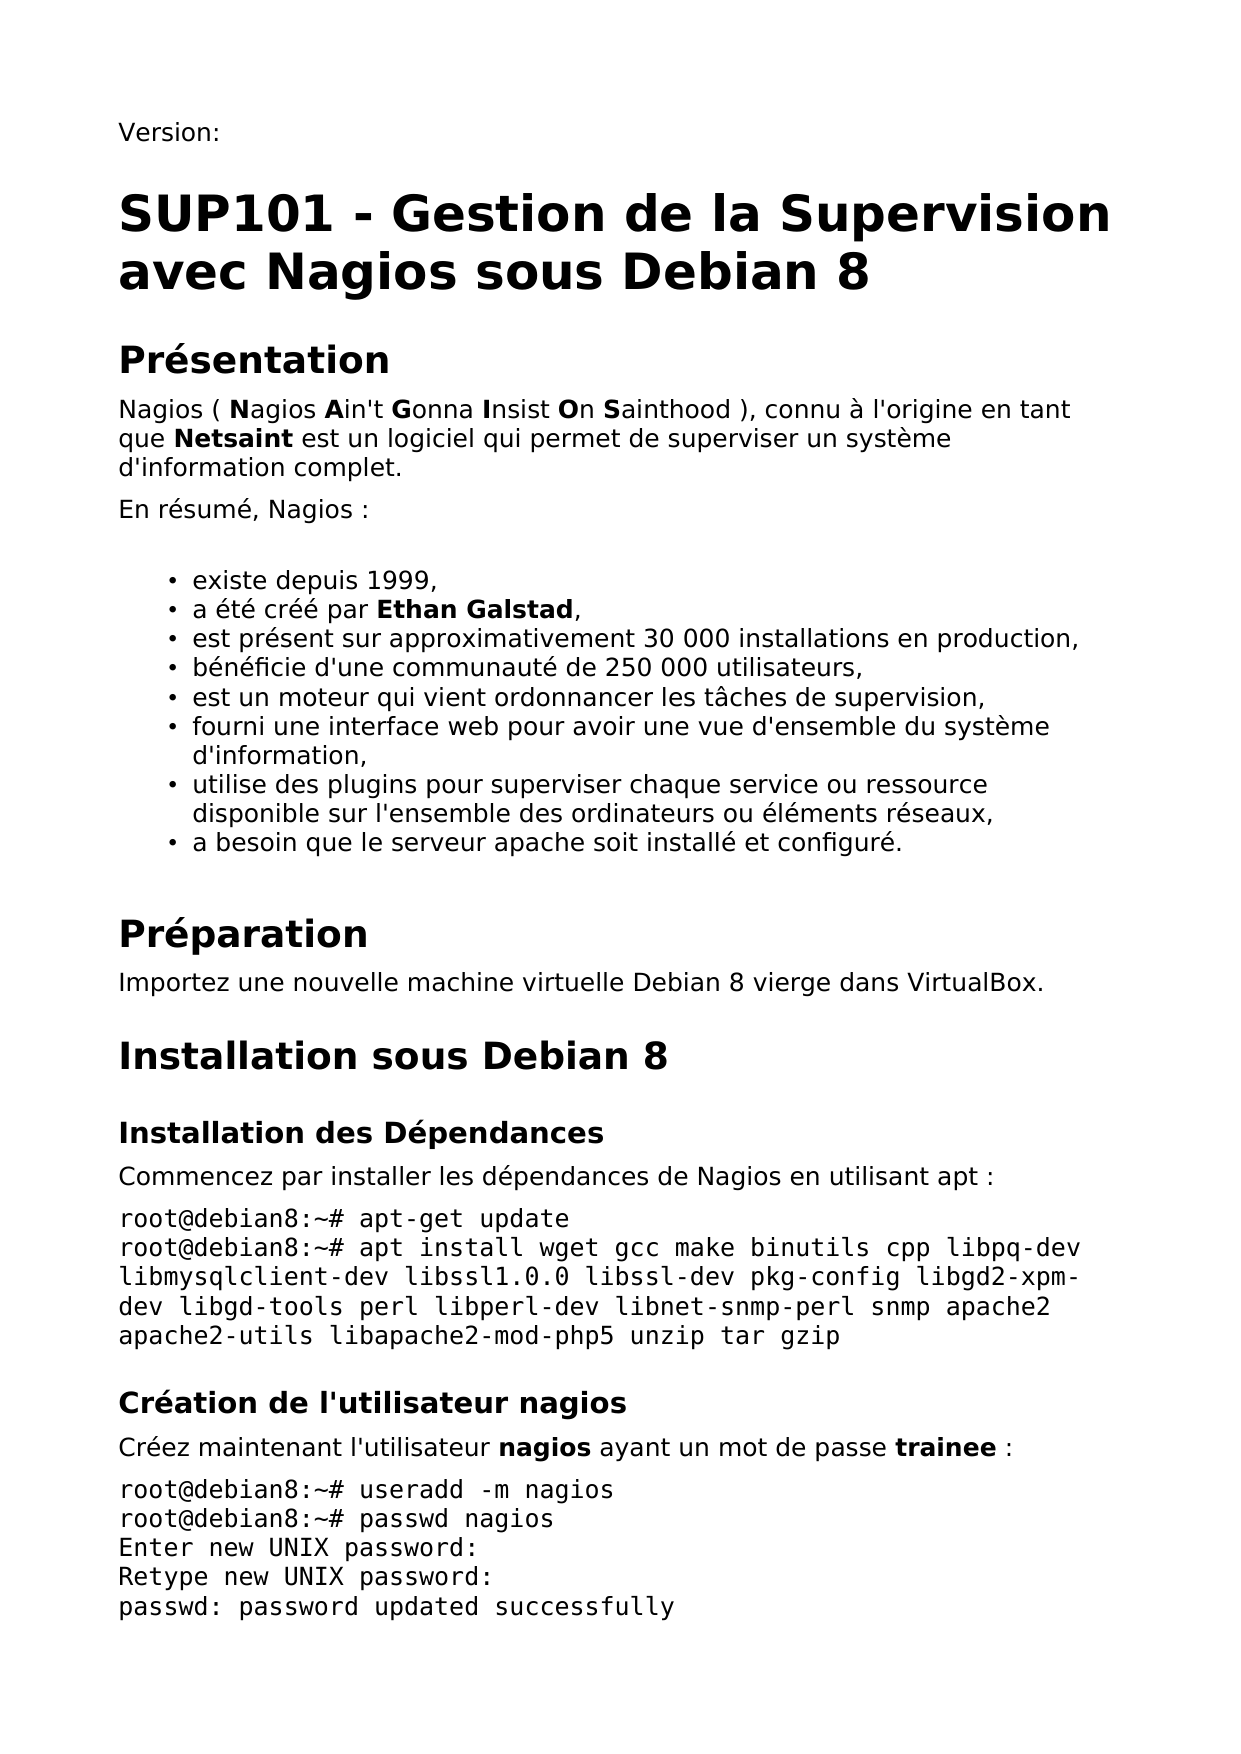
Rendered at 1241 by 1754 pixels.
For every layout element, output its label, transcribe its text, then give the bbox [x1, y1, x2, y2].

list utilise des plugins pour superviser chaque service ou ressource disponible sur l'ensemble des ordinateurs ou éléments réseaux, [177, 770, 1122, 828]
subtitle Création de l'utilisateur nagios [118, 1387, 1122, 1421]
text Nagios ( Nagios Ain't Gonna Insist On Sainthood ), connu à l'origine en tant que Netsaint est un logiciel qui permet de superviser un système d'information complet. [118, 395, 1122, 482]
list fourni une interface web pour avoir une vue d'ensemble du système d'information, [177, 712, 1122, 770]
text Version: [118, 118, 1122, 147]
text Commencez par installer les dépendances de Nagios en utilisant apt : [118, 1163, 1122, 1192]
text root@debian8:~# useradd -m nagios root@debian8:~# passwd nagios Enter new UNIX password: Retype new UNIX password: passwd: password updated successfully [118, 1475, 1122, 1621]
subtitle Présentation [118, 339, 1122, 382]
text Importez une nouvelle machine virtuelle Debian 8 vierge dans VirtualBox. [118, 968, 1122, 997]
subtitle SUP101 - Gestion de la Supervision avec Nagios sous Debian 8 [118, 185, 1122, 301]
list a besoin que le serveur apache soit installé et configuré. [177, 828, 1122, 858]
text En résumé, Nagios : [118, 495, 1122, 524]
list est présent sur approximativement 30 000 installations en production, [177, 624, 1122, 653]
subtitle Préparation [118, 912, 1122, 956]
list a été créé par Ethan Galstad, [177, 595, 1122, 624]
text root@debian8:~# apt-get update root@debian8:~# apt install wget gcc make binutils cpp libpq-dev libmysqlclient-dev libssl1.0.0 libssl-dev pkg-config libgd2-xpm-dev libgd-tools perl libperl-dev libnet-snmp-perl snmp apache2 apache2-utils libapache2-mod-php5 unzip tar gzip [118, 1204, 1122, 1350]
list existe depuis 1999, [177, 566, 1122, 595]
text Créez maintenant l'utilisateur nagios ayant un mot de passe trainee : [118, 1433, 1122, 1462]
subtitle Installation des Dépendances [118, 1116, 1122, 1150]
subtitle Installation sous Debian 8 [118, 1035, 1122, 1079]
list bénéficie d'une communauté de 250 000 utilisateurs, [177, 653, 1122, 683]
list est un moteur qui vient ordonnancer les tâches de supervision, [177, 683, 1122, 712]
